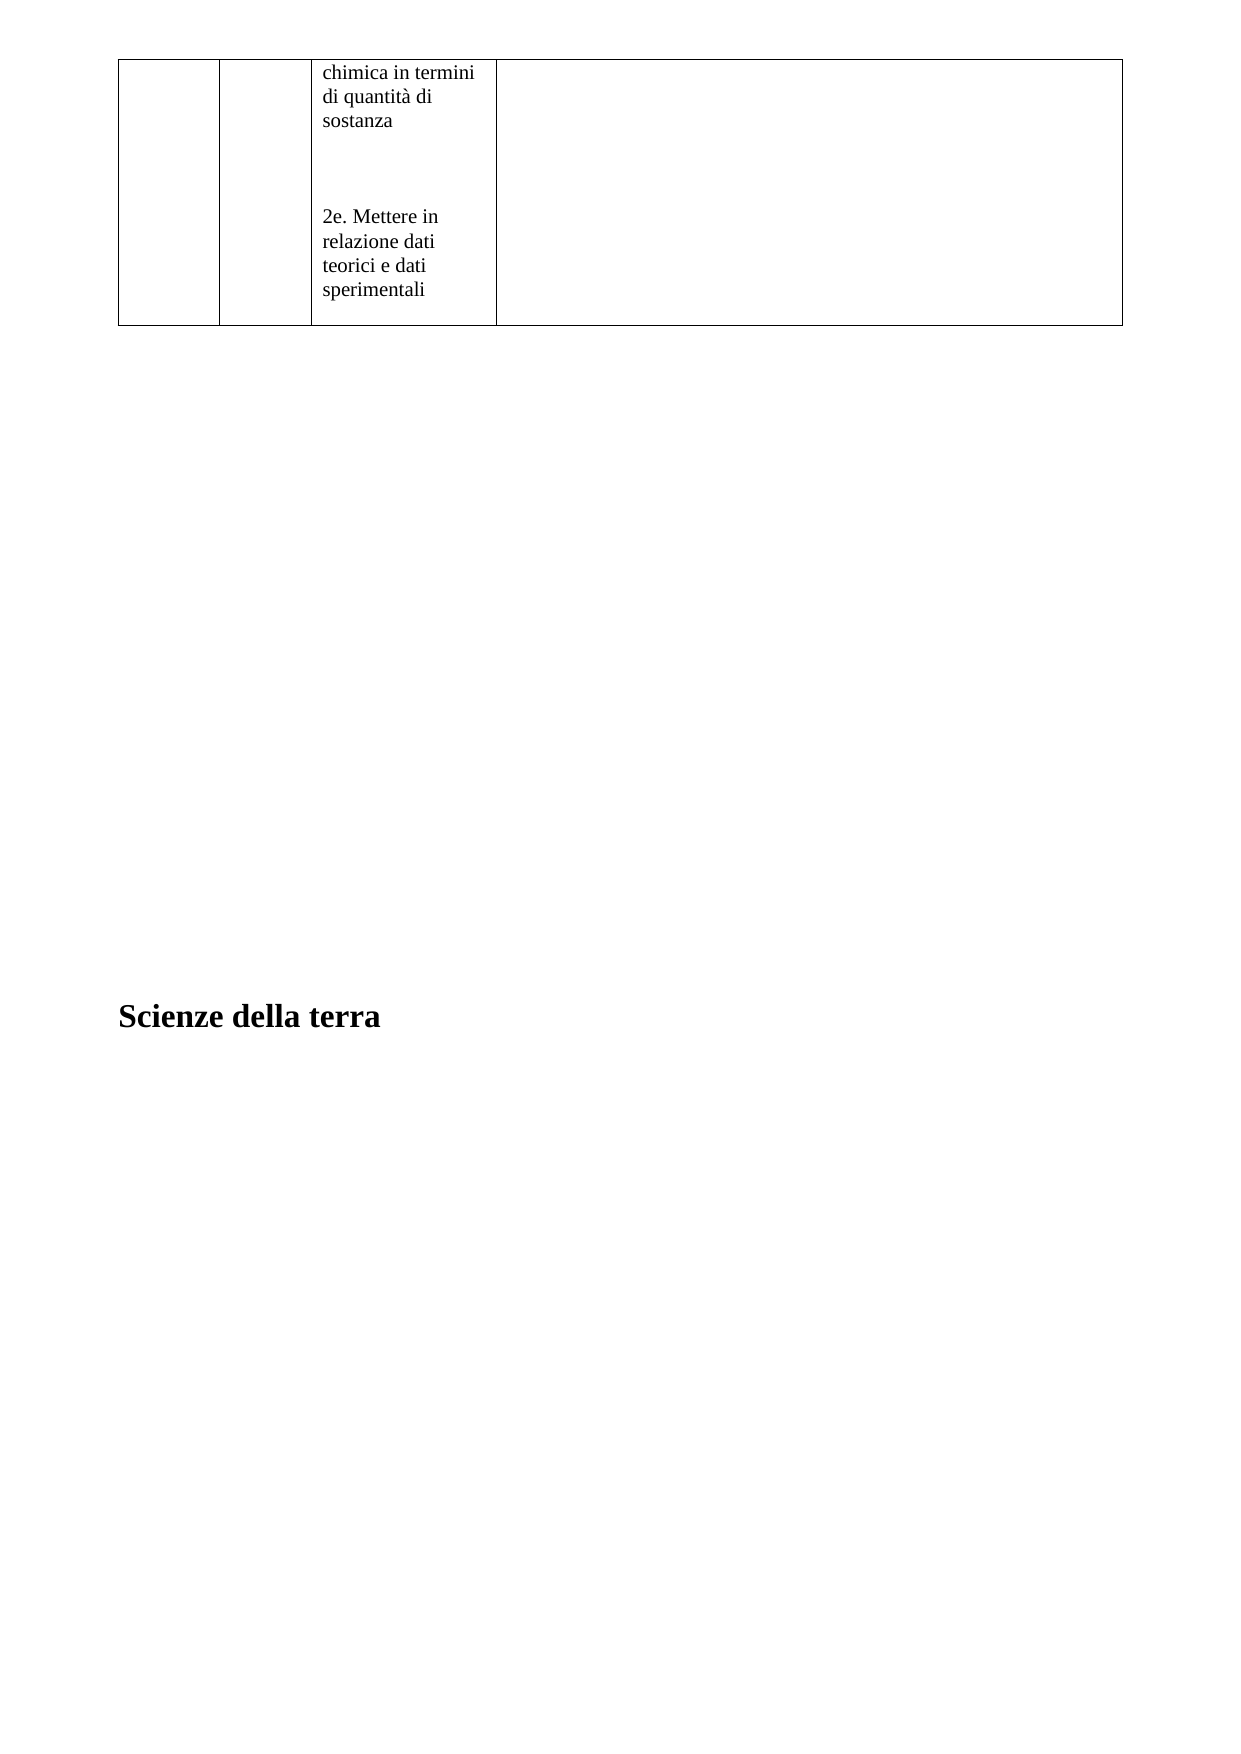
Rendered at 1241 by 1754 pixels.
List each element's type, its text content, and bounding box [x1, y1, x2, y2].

table_cell chimica in termini di quantità di sostanza 2e. Mettere in relazione dati teorici e dati sperimentali [312, 60, 496, 325]
table_cell [119, 60, 219, 325]
table_cell [220, 60, 311, 325]
table_cell [497, 60, 1122, 325]
text Scienze della terra [118, 997, 1122, 1035]
